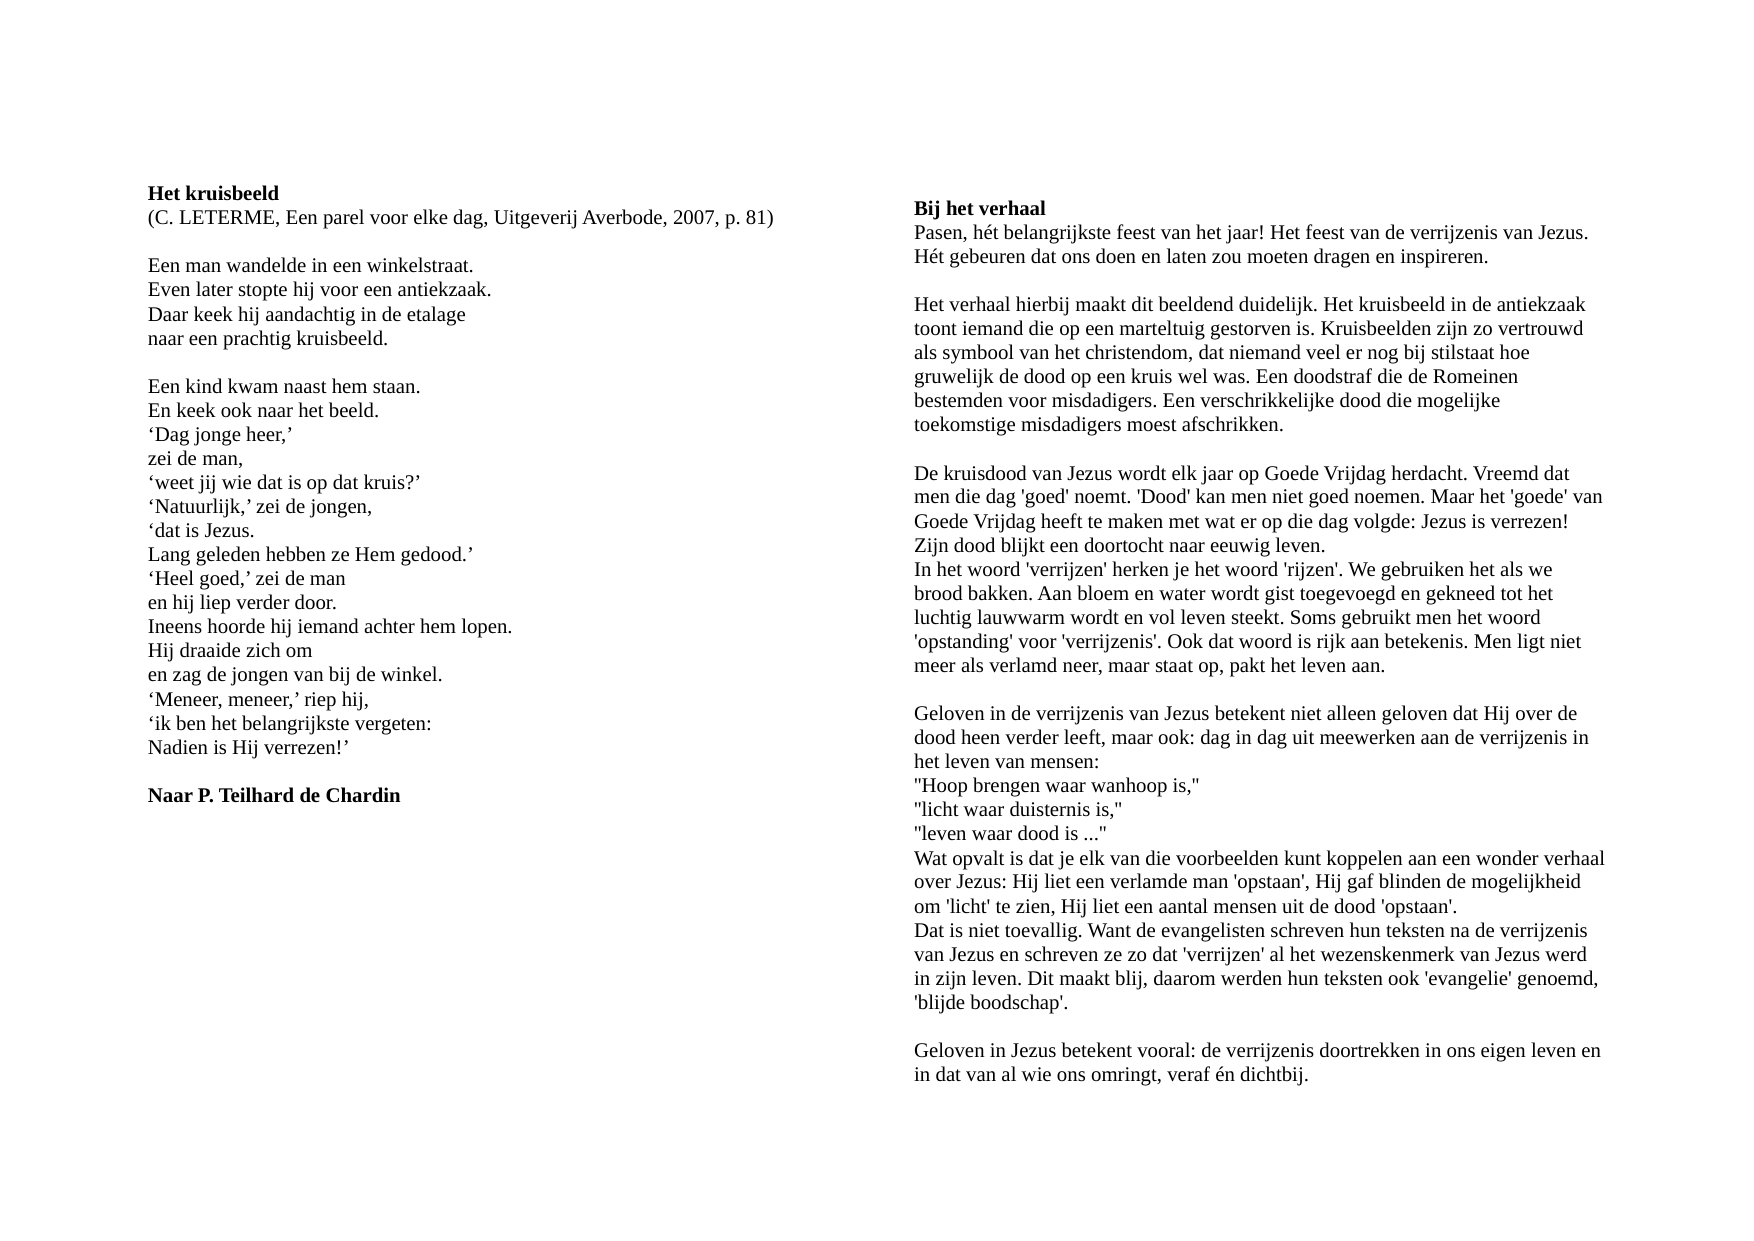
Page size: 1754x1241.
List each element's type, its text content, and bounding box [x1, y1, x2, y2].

text Pasen, hét belangrijkste feest van het jaar! Het feest van de verrijzenis van Jezus. Hét gebeuren dat ons doen en laten zou moeten dragen en inspireren. [914, 220, 1606, 268]
text Bij het verhaal [914, 196, 1607, 220]
text naar een prachtig kruisbeeld. [148, 326, 836, 349]
text De kruisdood van Jezus wordt elk jaar op Goede Vrijdag herdacht. Vreemd dat men die dag 'goed' noemt. 'Dood' kan men niet goed noemen. Maar het 'goede' van Goede Vrijdag heeft te maken met wat er op die dag volgde: Jezus is verrezen! Zijn dood blijkt een doortocht naar eeuwig leven. [914, 460, 1606, 557]
text Het verhaal hierbij maakt dit beeldend duidelijk. Het kruisbeeld in de antiekzaak toont iemand die op een marteltuig gestorven is. Kruisbeelden zijn zo vertrouwd als symbool van het christendom, dat niemand veel er nog bij stilstaat hoe gruwelijk de dood op een kruis wel was. Een doodstraf die de Romeinen bestemden voor misdadigers. Een verschrikkelijke dood die mogelijke toekomstige misdadigers moest afschrikken. [914, 292, 1606, 436]
text Geloven in Jezus betekent vooral: de verrijzenis doortrekken in ons eigen leven en in dat van al wie ons omringt, veraf én dichtbij. [914, 1038, 1606, 1086]
text Naar P. Teilhard de Chardin [148, 783, 841, 807]
text ‘Dag jonge heer,’ [148, 422, 836, 446]
text ‘dat is Jezus. [148, 518, 836, 542]
text ‘weet jij wie dat is op dat kruis?’ [148, 470, 836, 494]
text Het kruisbeeld [148, 181, 836, 205]
text ''Hoop brengen waar wanhoop is,'' [914, 773, 1606, 797]
text Geloven in de verrijzenis van Jezus betekent niet alleen geloven dat Hij over de dood heen verder leeft, maar ook: dag in dag uit meewerken aan de verrijzenis in het leven van mensen: [914, 701, 1606, 773]
text Een kind kwam naast hem staan. [148, 374, 836, 398]
text Wat opvalt is dat je elk van die voorbeelden kunt koppelen aan een wonder verhaal over Jezus: Hij liet een verlamde man 'opstaan', Hij gaf blinden de mogelijkheid om 'licht' te zien, Hij liet een aantal mensen uit de dood 'opstaan'. [914, 845, 1606, 918]
text ‘Heel goed,’ zei de man [148, 566, 836, 590]
text Lang geleden hebben ze Hem gedood.’ [148, 542, 836, 566]
text Even later stopte hij voor een antiekzaak. [148, 277, 836, 301]
text In het woord 'verrijzen' herken je het woord 'rijzen'. We gebruiken het als we brood bakken. Aan bloem en water wordt gist toegevoegd en gekneed tot het luchtig lauwwarm wordt en vol leven steekt. Soms gebruikt men het woord 'opstanding' voor 'verrijzenis'. Ook dat woord is rijk aan betekenis. Men ligt niet meer als verlamd neer, maar staat op, pakt het leven aan. [914, 557, 1606, 677]
text ‘Natuurlijk,’ zei de jongen, [148, 494, 836, 518]
text en zag de jongen van bij de winkel. [148, 662, 836, 686]
text Hij draaide zich om [148, 638, 836, 662]
text Daar keek hij aandachtig in de etalage [148, 301, 836, 326]
text ‘Meneer, meneer,’ riep hij, [148, 686, 836, 711]
text ''leven waar dood is ...'' [914, 821, 1606, 845]
text ''licht waar duisternis is,'' [914, 797, 1606, 821]
text ‘ik ben het belangrijkste vergeten: [148, 711, 836, 734]
text En keek ook naar het beeld. [148, 398, 836, 422]
text (C. LETERME, Een parel voor elke dag, Uitgeverij Averbode, 2007, p. 81) [148, 205, 841, 229]
text Nadien is Hij verrezen!’ [148, 734, 836, 759]
text en hij liep verder door. [148, 590, 836, 614]
text Ineens hoorde hij iemand achter hem lopen. [148, 614, 836, 638]
text Een man wandelde in een winkelstraat. [148, 253, 836, 277]
text Dat is niet toevallig. Want de evangelisten schreven hun teksten na de verrijzenis van Jezus en schreven ze zo dat 'verrijzen' al het wezenskenmerk van Jezus werd in zijn leven. Dit maakt blij, daarom werden hun teksten ook 'evangelie' genoemd, 'blijde boodschap'. [914, 918, 1606, 1014]
text zei de man, [148, 446, 836, 470]
